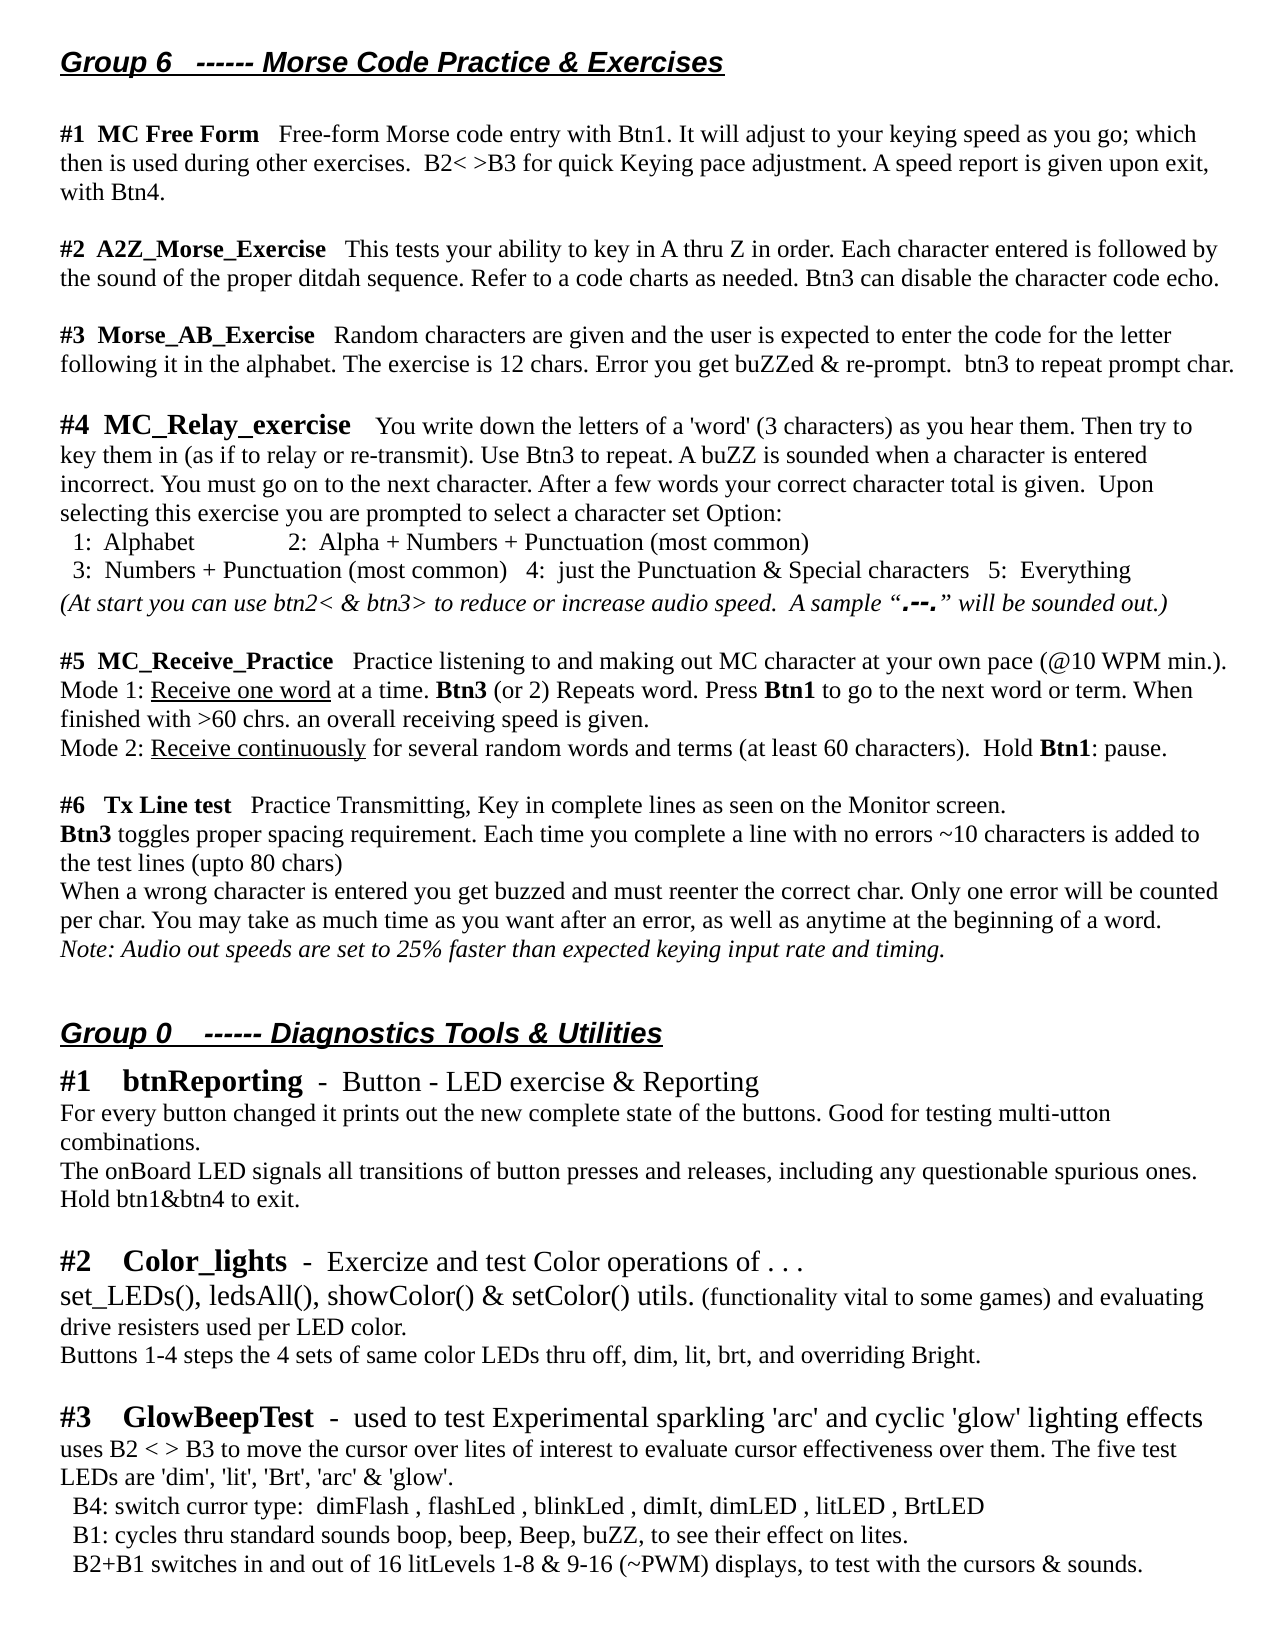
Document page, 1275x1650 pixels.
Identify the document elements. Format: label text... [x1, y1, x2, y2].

text For every button changed it prints out the new complete state of the buttons. Good for testing multi-utton combinations. [60, 1098, 1230, 1156]
text Mode 1: Receive one word at a time. Btn3 (or 2) Repeats word. Press Btn1 to go to the next word or term. When finished with >60 chrs. an overall receiving speed is given. [60, 675, 1230, 733]
subtitle Group 0 ------ Diagnostics Tools & Utilities [60, 1016, 1230, 1050]
text Note: Audio out speeds are set to 25% faster than expected keying input rate and timing. [60, 934, 1230, 963]
text (At start you can use btn2< & btn3> to reduce or increase audio speed. A sample “.--.” will be sounded out.) [60, 584, 1230, 618]
text #3 Morse_AB_Exercise Random characters are given and the user is expected to enter the code for the letter following it in the alphabet. The exercise is 12 chars. Error you get buZZed & re-prompt. btn3 to repeat prompt char. [60, 321, 1243, 407]
text The onBoard LED signals all transitions of button presses and releases, including any questionable spurious ones. Hold btn1&btn4 to exit. [60, 1156, 1230, 1213]
text #3 GlowBeepTest - used to test Experimental sparkling 'arc' and cyclic 'glow' lighting effects [60, 1398, 1230, 1434]
text set_LEDs(), ledsAll(), showColor() & setColor() utils. (functionality vital to some games) and evaluating drive resisters used per LED color. [60, 1278, 1230, 1340]
text B2+B1 switches in and out of 16 litLevels 1-8 & 9-16 (~PWM) displays, to test with the cursors & sounds. [60, 1549, 1230, 1577]
text #1 btnReporting - Button - LED exercise & Reporting [60, 1062, 1230, 1098]
text uses B2 < > B3 to move the cursor over lites of interest to evaluate cursor effectiveness over them. The five test LEDs are 'dim', 'lit', 'Brt', 'arc' & 'glow'. [60, 1434, 1230, 1491]
text B4: switch curror type: dimFlash , flashLed , blinkLed , dimIt, dimLED , litLED , BrtLED [60, 1491, 1230, 1520]
text #1 MC Free Form Free-form Morse code entry with Btn1. It will adjust to your keying speed as you go; which then is used during other exercises. B2< >B3 for quick Keying pace adjustment. A speed report is given upon exit, with Btn4. [60, 119, 1230, 206]
text #4 MC_Relay_exercise You write down the letters of a 'word' (3 characters) as you hear them. Then try to key them in (as if to relay or re-transmit). Use Btn3 to repeat. A buZZ is sounded when a character is entered incorrect. You must go on to the next character. After a few words your correct character total is given. Upon selecting this exercise you are prompted to select a character set Option: 1: Alphabet 2: Alpha + Numbers + Punctuation (most common) [60, 407, 1230, 555]
text Buttons 1-4 steps the 4 sets of same color LEDs thru off, dim, lit, brt, and overriding Bright. [60, 1340, 1230, 1369]
text B1: cycles thru standard sounds boop, beep, Beep, buZZ, to see their effect on lites. [60, 1520, 1230, 1549]
text When a wrong character is entered you get buzzed and must reenter the correct char. Only one error will be counted per char. You may take as much time as you want after an error, as well as anytime at the beginning of a word. [60, 876, 1230, 934]
text Btn3 toggles proper spacing requirement. Each time you complete a line with no errors ~10 characters is added to the test lines (upto 80 chars) [60, 819, 1230, 876]
text 3: Numbers + Punctuation (most common) 4: just the Punctuation & Special characters 5: Everything [60, 555, 1230, 584]
text #2 A2Z_Morse_Exercise This tests your ability to key in A thru Z in order. Each character entered is followed by the sound of the proper ditdah sequence. Refer to a code charts as needed. Btn3 can disable the character code echo. [60, 234, 1230, 292]
text #2 Color_lights - Exercize and test Color operations of . . . [60, 1242, 1230, 1278]
text Mode 2: Receive continuously for several random words and terms (at least 60 characters). Hold Btn1: pause. [60, 733, 1230, 761]
text #5 MC_Receive_Practice Practice listening to and making out MC character at your own pace (@10 WPM min.). [60, 646, 1230, 675]
subtitle Group 6 ------ Morse Code Practice & Exercises [60, 45, 1230, 78]
text #6 Tx Line test Practice Transmitting, Key in complete lines as seen on the Monitor screen. [60, 790, 1230, 819]
